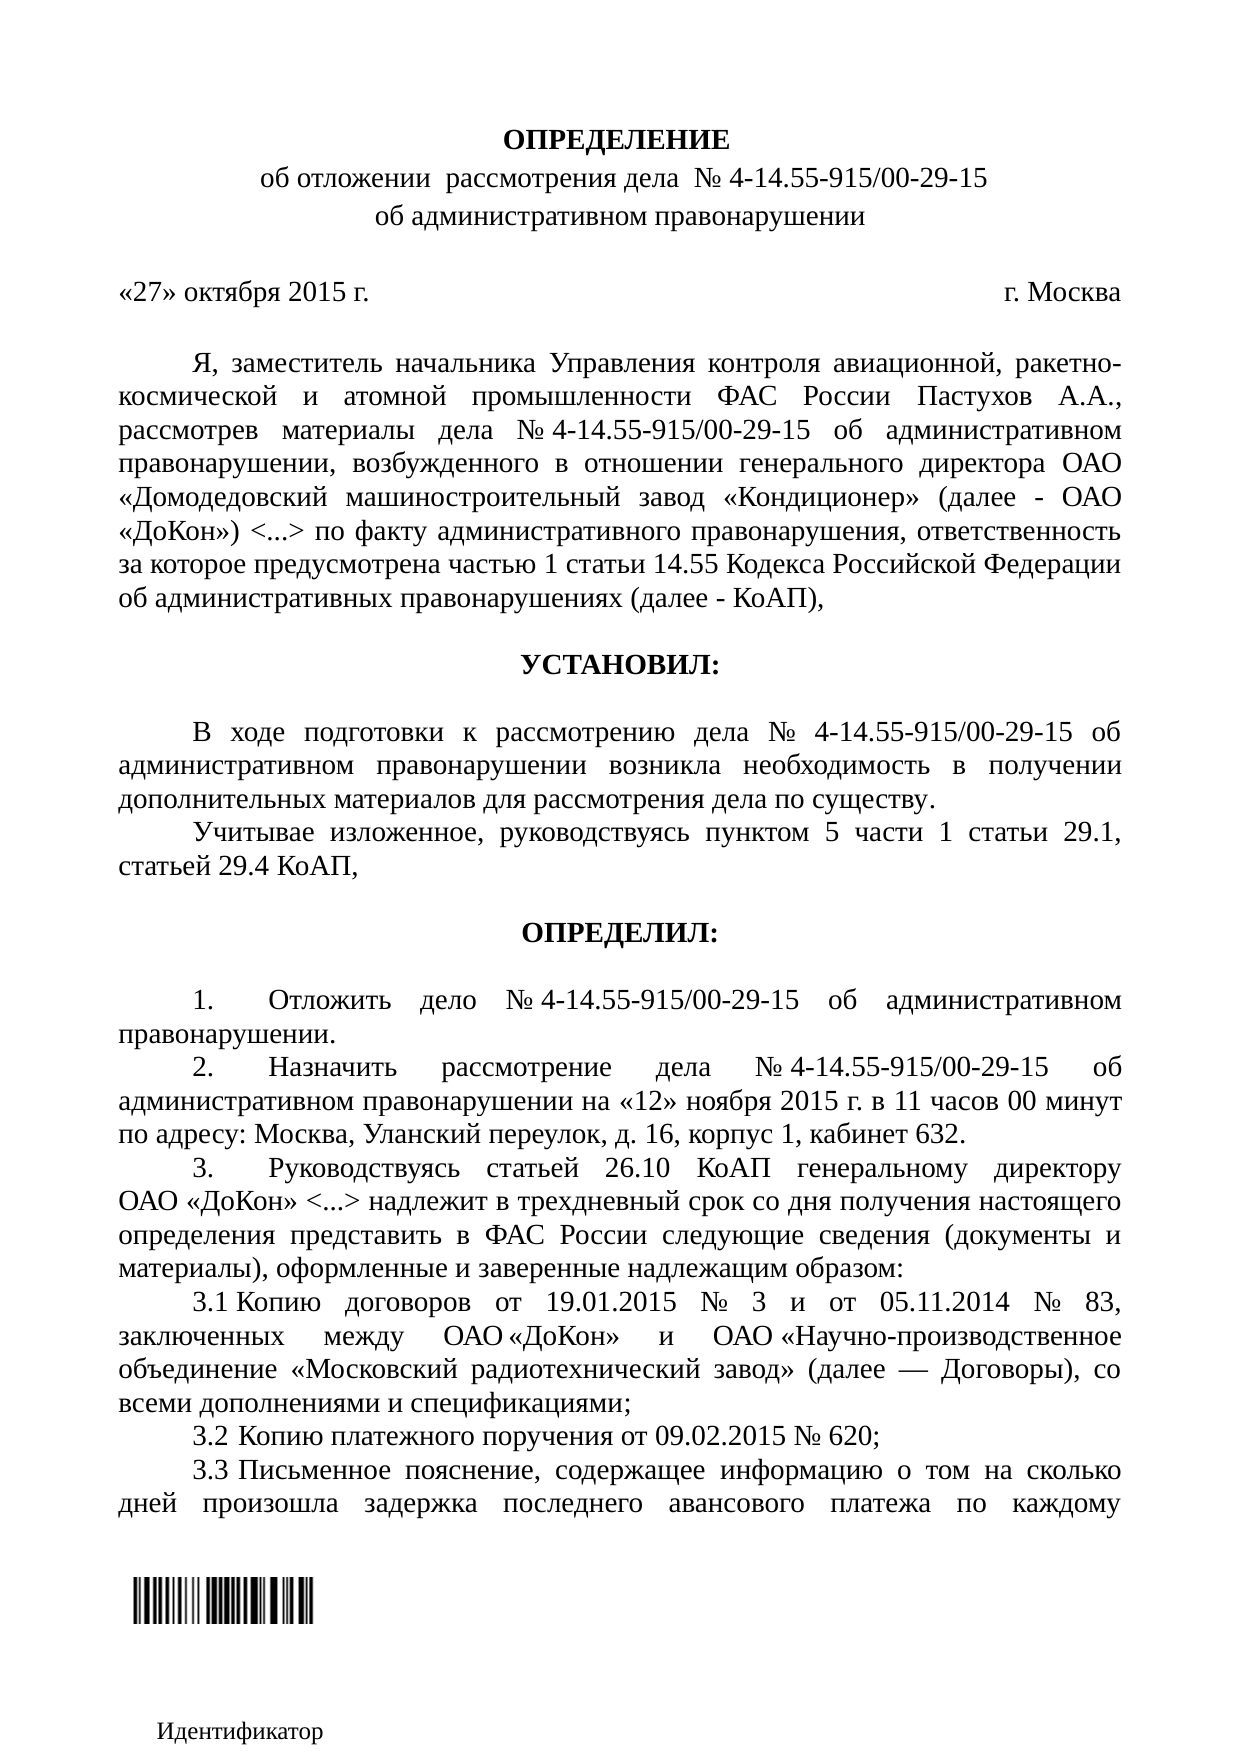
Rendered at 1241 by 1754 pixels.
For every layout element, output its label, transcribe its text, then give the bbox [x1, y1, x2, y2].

text «27» октября 2015 г. г. Москва [118, 269, 1122, 307]
text ОПРЕДЕЛЕНИЕ [118, 118, 1122, 156]
list Копию платежного поручения от 09.02.2015 № 620; [118, 1418, 1122, 1452]
text Я, заместитель начальника Управления контроля авиационной, ракетно-космической и атомной промышленности ФАС России Пастухов А.А., рассмотрев материалы дела № 4-14.55-915/00-29-15 об административном правонарушении, возбужденного в отношении генерального директора ОАО «Домодедовский машиностроительный завод «Кондиционер» (далее - ОАО «ДоКон») <...> по факту административного правонарушения, ответственность за которое предусмотрена частью 1 статьи 14.55 Кодекса Российской Федерации об административных правонарушениях (далее - КоАП), [118, 345, 1122, 613]
text 3.1 Копию договоров от 19.01.2015 № 3 и от 05.11.2014 № 83, заключенных между ОАО «ДоКон» и ОАО «Научно-производственное объединение «Московский радиотехнический завод» (далее — Договоры), со всеми дополнениями и спецификациями; [118, 1284, 1122, 1418]
text В ходе подготовки к рассмотрению дела № 4-14.55-915/00-29-15 об административном правонарушении возникла необходимость в получении дополнительных материалов для рассмотрения дела по существу. [118, 714, 1122, 814]
list Отложить дело № 4-14.55-915/00-29-15 об административном правонарушении. [118, 982, 1122, 1049]
text ОПРЕДЕЛИЛ: [118, 915, 1122, 949]
text об отложении рассмотрения дела № 4-14.55-915/00-29-15 [118, 156, 1122, 194]
text об административном правонарушении [118, 194, 1122, 232]
list Руководствуясь статьей 26.10 КоАП генеральному директору ОАО «ДоКон» <...> надлежит в трехдневный срок со дня получения настоящего определения представить в ФАС России следующие сведения (документы и материалы), оформленные и заверенные надлежащим образом: [118, 1150, 1122, 1284]
list Назначить рассмотрение дела № 4-14.55-915/00-29-15 об административном правонарушении на «12» ноября 2015 г. в 11 часов 00 минут по адресу: Москва, Уланский переулок, д. 16, корпус 1, кабинет 632. [118, 1049, 1122, 1150]
text Учитывае изложенное, руководствуясь пунктом 5 части 1 статьи 29.1, статьей 29.4 КоАП, [118, 814, 1122, 882]
list Письменное пояснение, содержащее информацию о том на сколько дней произошла задержка последнего авансового платежа по каждому [118, 1452, 1122, 1519]
text УСТАНОВИЛ: [118, 647, 1122, 680]
picture [118, 1577, 331, 1624]
